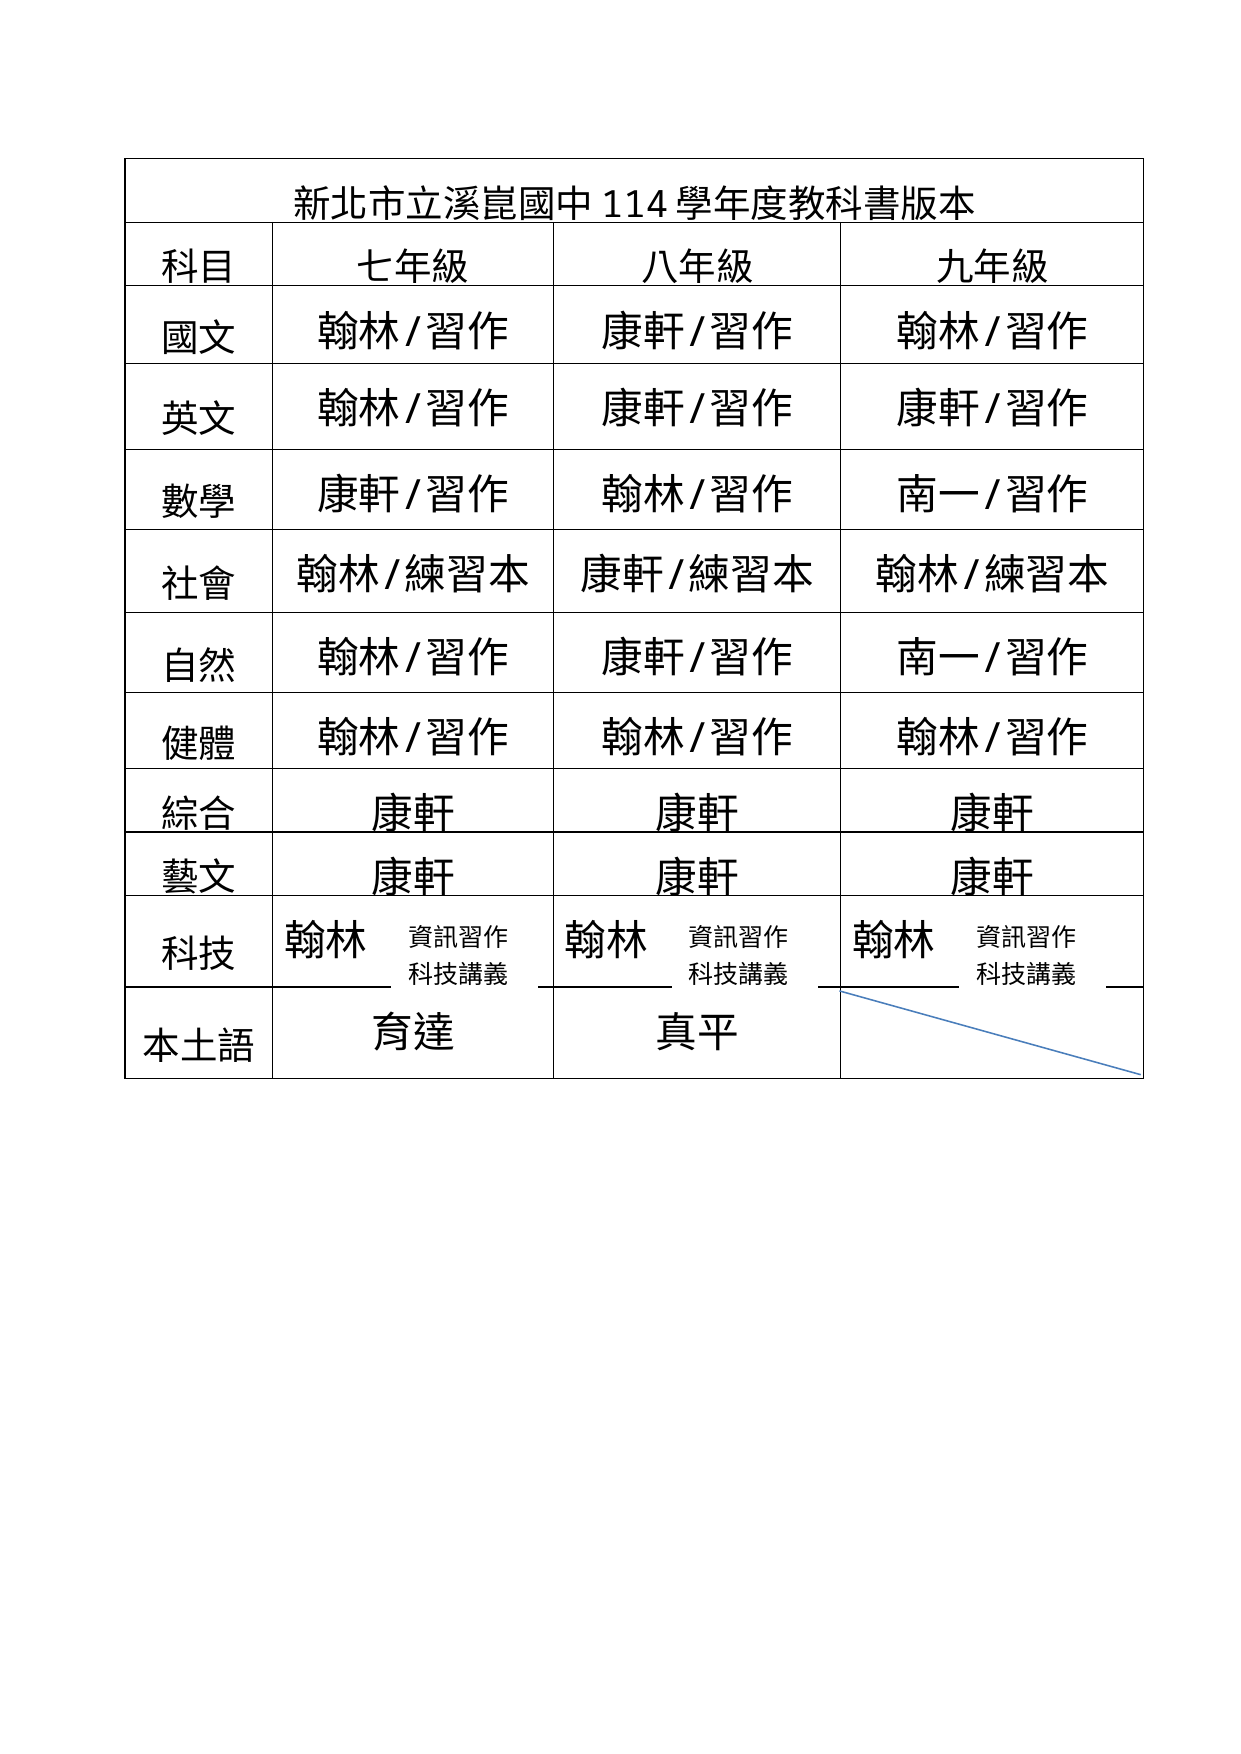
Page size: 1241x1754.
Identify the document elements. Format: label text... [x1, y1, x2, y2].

table_cell 翰林 [674, 910, 817, 1007]
table_cell 自然 [126, 613, 272, 692]
table_cell 康軒/練習本 [554, 530, 840, 612]
table_cell 翰林/習作 [273, 693, 553, 768]
table_cell 八年級 [554, 223, 840, 285]
table_cell 康軒 [554, 833, 840, 895]
table_cell 翰林/習作 [841, 286, 1143, 362]
table_cell 康軒/習作 [554, 613, 840, 692]
table_cell 康軒/習作 [273, 450, 553, 529]
table_cell 英文 [126, 364, 272, 448]
table_cell [841, 988, 1143, 1078]
table_cell 藝文 [126, 833, 272, 895]
table_cell 翰林 [841, 896, 1143, 986]
table_cell 科技 [126, 896, 272, 986]
table_cell 社會 [126, 530, 272, 612]
table_header 新北市立溪崑國中114學年度教科書版本 [126, 159, 1143, 222]
table_cell 九年級 [841, 223, 1143, 285]
table_cell 翰林/習作 [273, 613, 553, 692]
table_cell 康軒 [273, 769, 553, 831]
table_cell 康軒/習作 [554, 286, 840, 362]
table_cell 翰林/習作 [273, 286, 553, 362]
table_cell 育達 [273, 988, 553, 1078]
table_cell 翰林 [554, 896, 840, 986]
table_cell 國文 [126, 286, 272, 362]
table_cell 翰林/習作 [554, 450, 840, 529]
table_cell 南一/習作 [841, 450, 1143, 529]
table_cell 翰林 [961, 910, 1104, 1007]
table_cell 數學 [126, 450, 272, 529]
table_cell 康軒 [841, 769, 1143, 831]
table_cell 翰林/習作 [554, 693, 840, 768]
table_cell 本土語 [126, 988, 272, 1078]
table_cell 翰林/練習本 [841, 530, 1143, 612]
table_cell 康軒 [554, 769, 840, 831]
table_cell 南一/習作 [841, 613, 1143, 692]
table_cell 真平 [554, 988, 840, 1078]
table_cell 康軒 [841, 833, 1143, 895]
table_cell 科目 [126, 223, 272, 285]
table_cell 康軒/習作 [841, 364, 1143, 448]
table_cell 七年級 [273, 223, 553, 285]
table_cell 翰林/練習本 [273, 530, 553, 612]
table_cell 翰林 [273, 896, 553, 1007]
table_cell 健體 [126, 693, 272, 768]
table_cell 綜合 [126, 769, 272, 831]
table_cell 康軒/習作 [554, 364, 840, 448]
table_cell 翰林/習作 [273, 364, 553, 448]
table_cell 翰林/習作 [841, 693, 1143, 768]
table_cell 康軒 [273, 833, 553, 895]
